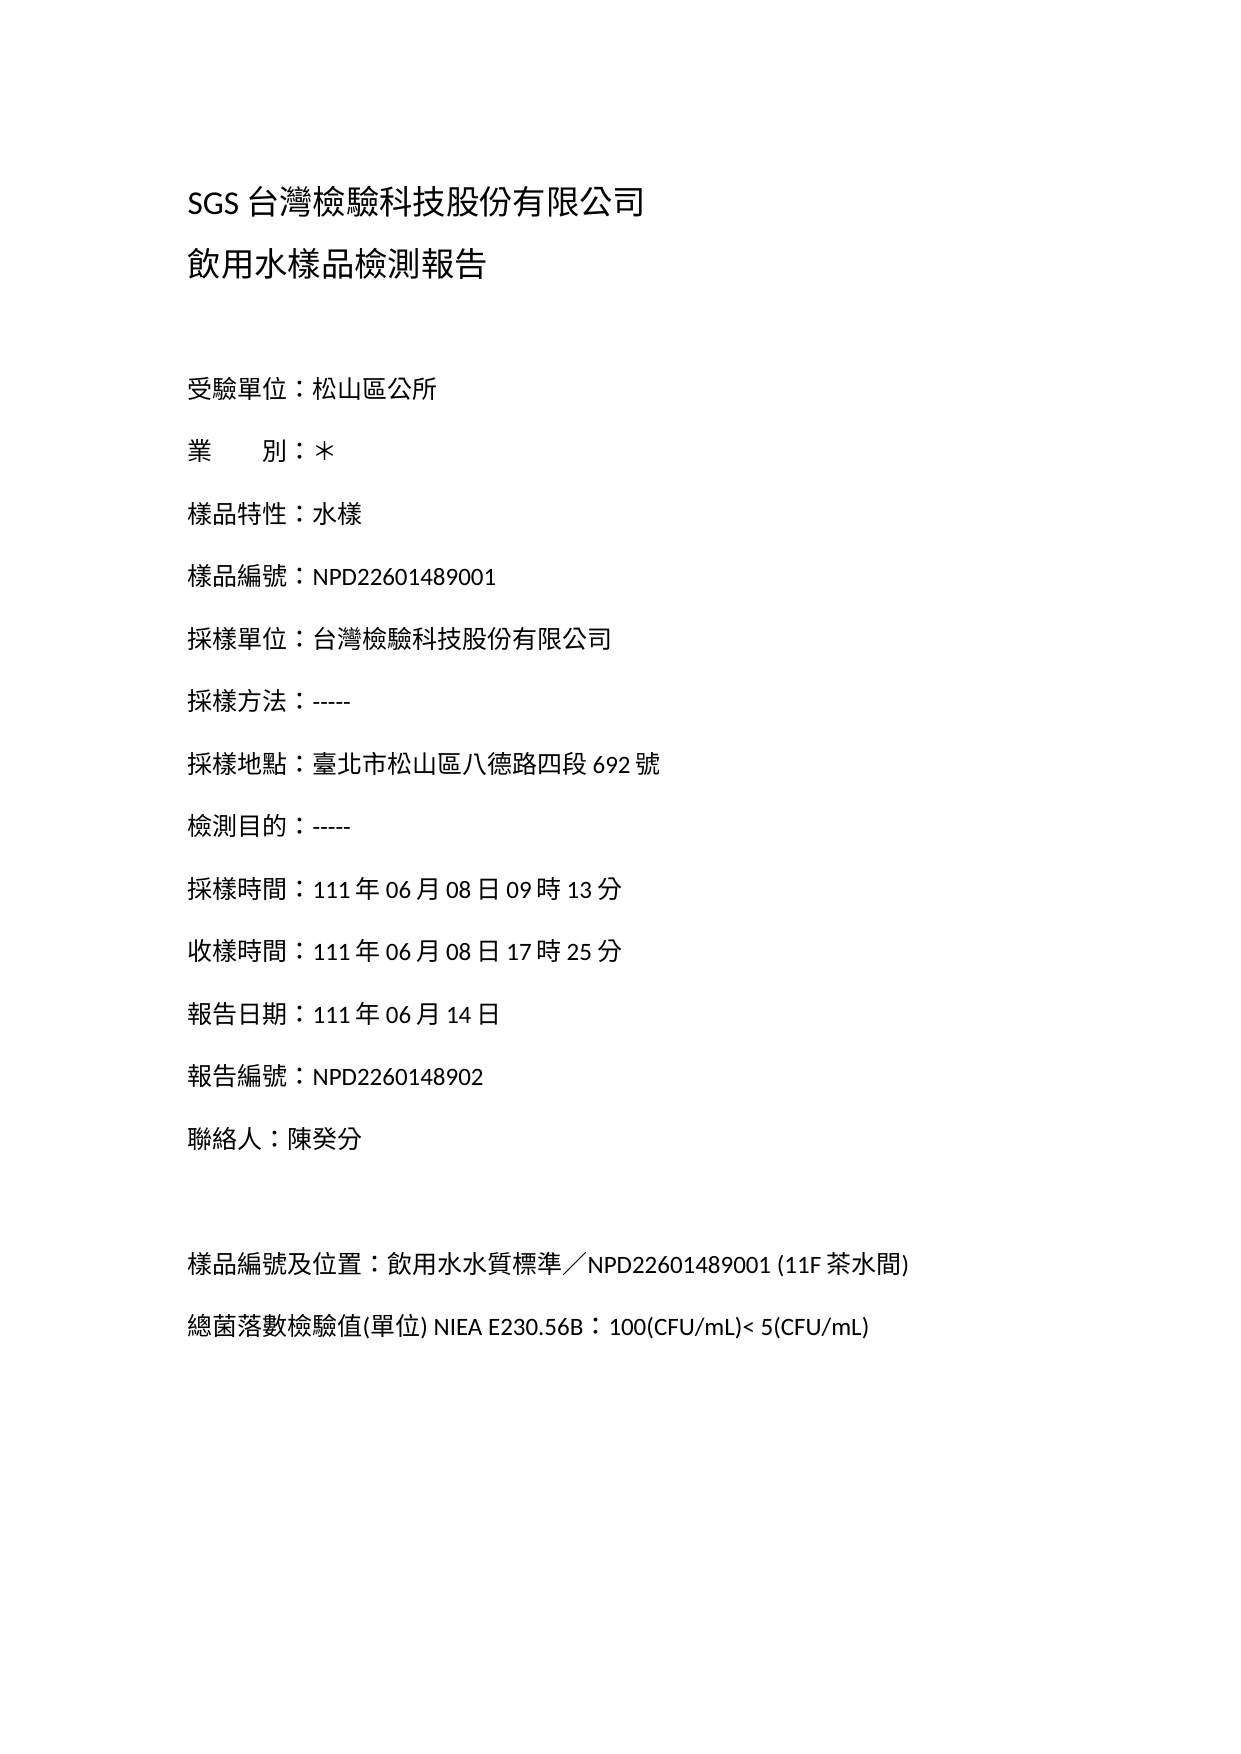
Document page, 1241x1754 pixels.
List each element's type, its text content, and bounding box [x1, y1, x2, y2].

text 樣品特性：水樣 [187, 471, 1053, 533]
text 樣品編號：NPD22601489001 [187, 533, 1053, 596]
text 採樣方法：----- [187, 658, 1053, 721]
text 報告日期：111年06月14日 [187, 971, 1053, 1033]
text 採樣時間：111年06月08日09時13分 [187, 846, 1053, 908]
text 總菌落數檢驗值(單位) NIEA E230.56B：100(CFU/mL)< 5(CFU/mL) [187, 1283, 1053, 1346]
text 採樣地點：臺北市松山區八德路四段692號 [187, 721, 1053, 783]
text 採樣單位：台灣檢驗科技股份有限公司 [187, 596, 1053, 658]
text 業 別：＊ [187, 408, 1053, 471]
text 聯絡人：陳癸分 [187, 1096, 1053, 1158]
text 樣品編號及位置：飲用水水質標準／NPD22601489001 (11F茶水間) [187, 1221, 1053, 1283]
text 受驗單位：松山區公所 [187, 346, 1053, 408]
text 檢測目的：----- [187, 783, 1053, 846]
text 報告編號：NPD2260148902 [187, 1033, 1053, 1096]
text 收樣時間：111年06月08日17時25分 [187, 908, 1053, 971]
text SGS台灣檢驗科技股份有限公司 [187, 158, 1053, 221]
text 飲用水樣品檢測報告 [187, 221, 1053, 283]
